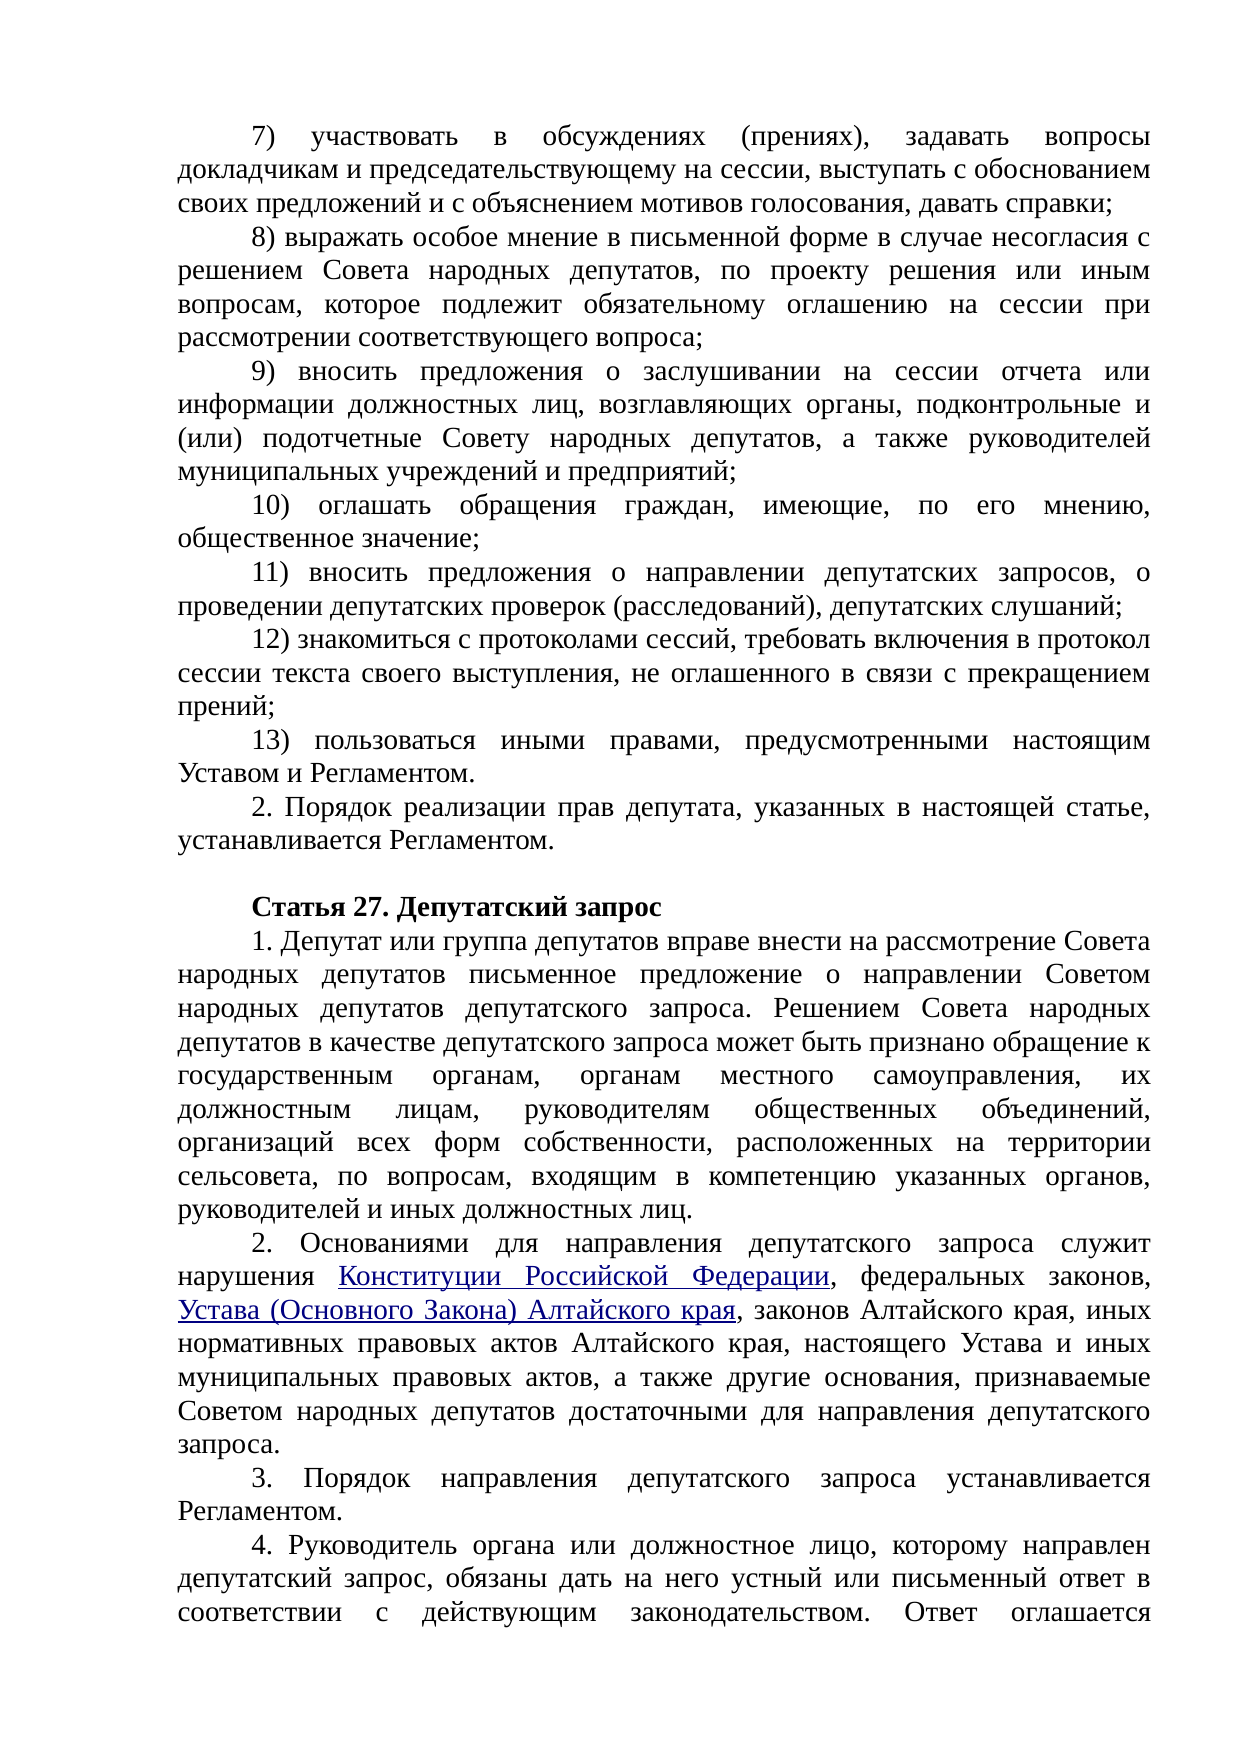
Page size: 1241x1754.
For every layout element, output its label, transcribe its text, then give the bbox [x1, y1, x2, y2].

text 8) выражать особое мнение в письменной форме в случае несогласия с решением Совета народных депутатов, по проекту решения или иным вопросам, которое подлежит обязательному оглашению на сессии при рассмотрении соответствующего вопроса; [177, 219, 1152, 353]
text Статья 27. Депутатский запрос [177, 889, 1152, 923]
text 2. Порядок реализации прав депутата, указанных в настоящей статье, устанавливается Регламентом. [177, 789, 1152, 856]
text 1. Депутат или группа депутатов вправе внести на рассмотрение Совета народных депутатов письменное предложение о направлении Советом народных депутатов депутатского запроса. Решением Совета народных депутатов в качестве депутатского запроса может быть признано обращение к государственным органам, органам местного самоуправления, их должностным лицам, руководителям общественных объединений, организаций всех форм собственности, расположенных на территории сельсовета, по вопросам, входящим в компетенцию указанных органов, руководителей и иных должностных лиц. [177, 923, 1152, 1225]
text 12) знакомиться с протоколами сессий, требовать включения в протокол сессии текста своего выступления, не оглашенного в связи с прекращением прений; [177, 621, 1152, 722]
text 13) пользоваться иными правами, предусмотренными настоящим Уставом и Регламентом. [177, 722, 1152, 789]
text 2. Основаниями для направления депутатского запроса служит нарушения Конституции Российской Федерации, федеральных законов, Устава (Основного Закона) Алтайского края, законов Алтайского края, иных нормативных правовых актов Алтайского края, настоящего Устава и иных муниципальных правовых актов, а также другие основания, признаваемые Советом народных депутатов достаточными для направления депутатского запроса. [177, 1225, 1152, 1460]
text 9) вносить предложения о заслушивании на сессии отчета или информации должностных лиц, возглавляющих органы, подконтрольные и (или) подотчетные Совету народных депутатов, а также руководителей муниципальных учреждений и предприятий; [177, 353, 1152, 487]
text 3. Порядок направления депутатского запроса устанавливается Регламентом. [177, 1460, 1152, 1527]
text 11) вносить предложения о направлении депутатских запросов, о проведении депутатских проверок (расследований), депутатских слушаний; [177, 554, 1152, 621]
text 7) участвовать в обсуждениях (прениях), задавать вопросы докладчикам и председательствующему на сессии, выступать с обоснованием своих предложений и с объяснением мотивов голосования, давать справки; [177, 118, 1152, 219]
text 4. Руководитель органа или должностное лицо, которому направлен депутатский запрос, обязаны дать на него устный или письменный ответ в соответствии с действующим законодательством. Ответ оглашается [177, 1527, 1152, 1627]
text 10) оглашать обращения граждан, имеющие, по его мнению, общественное значение; [177, 487, 1152, 554]
